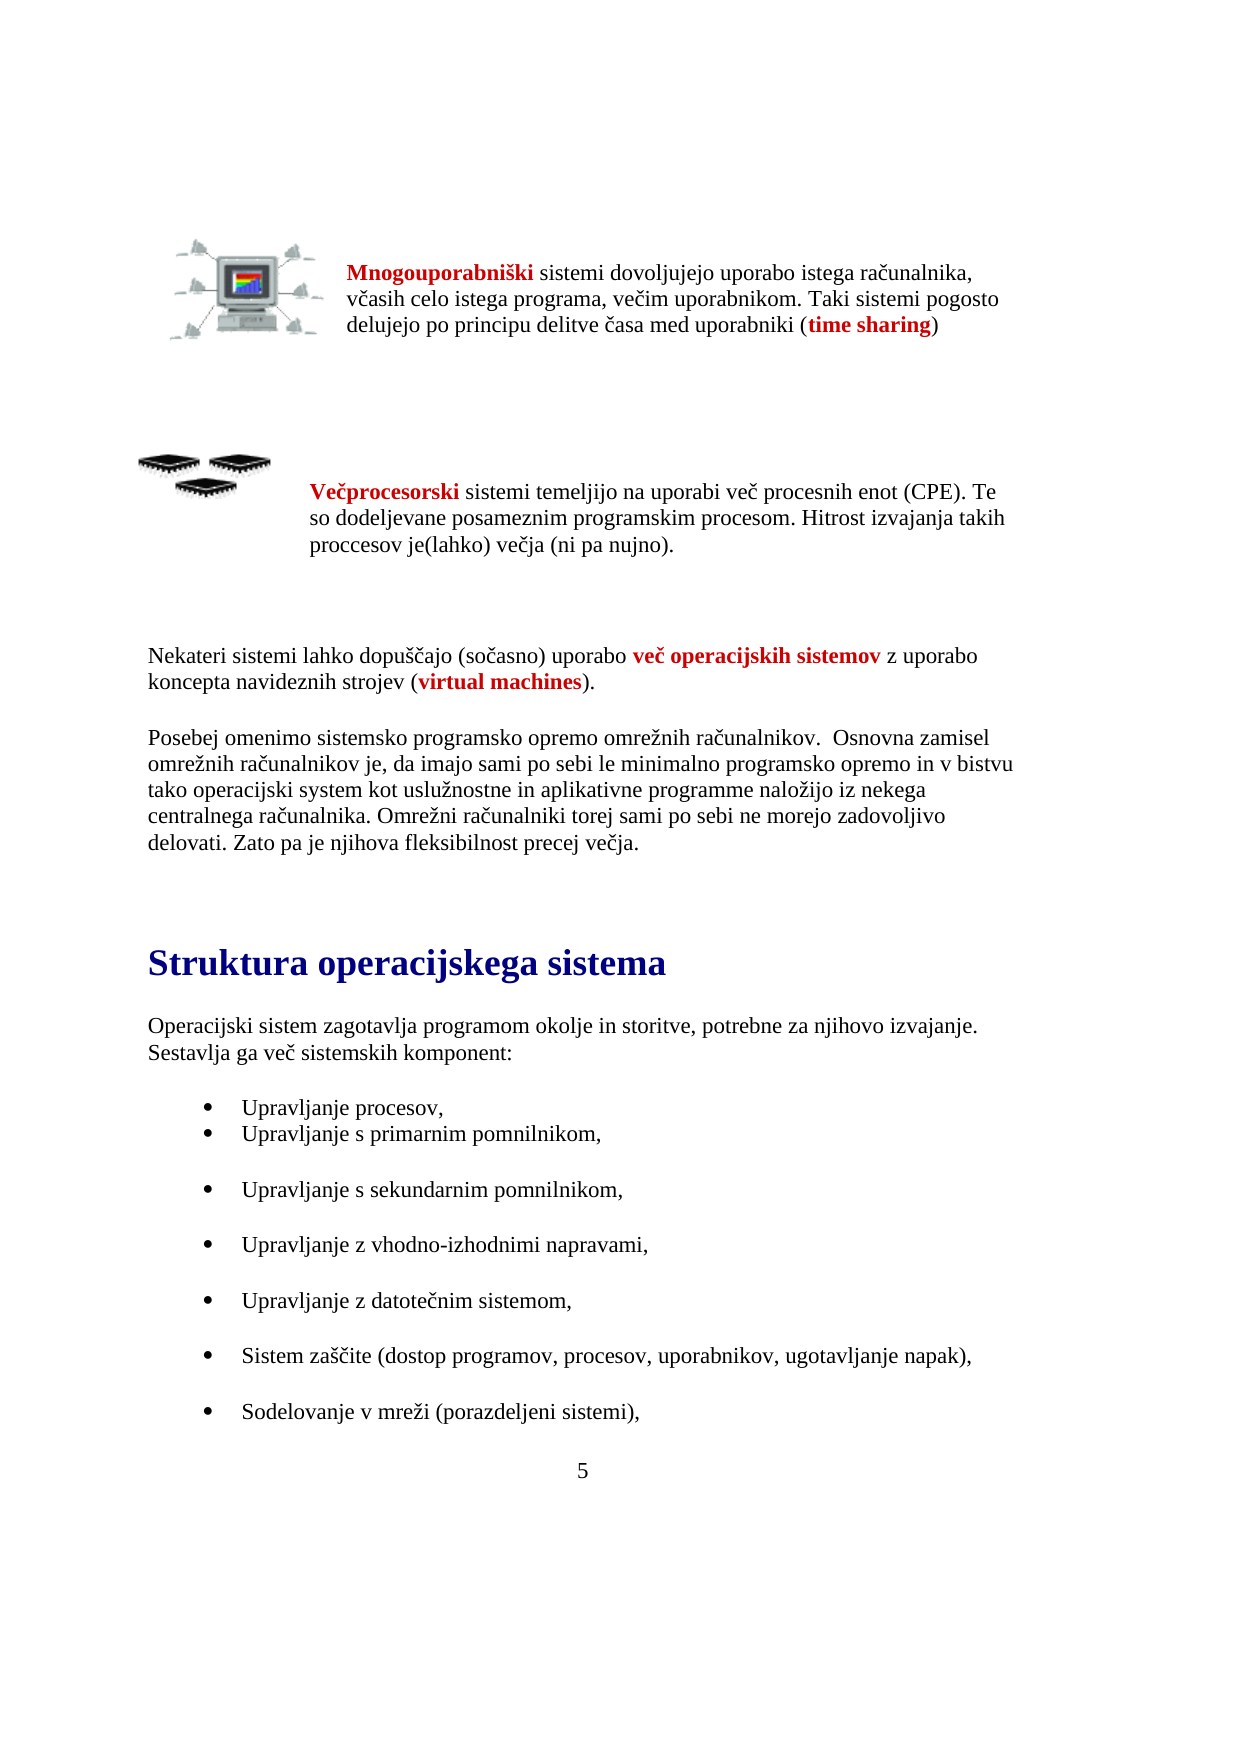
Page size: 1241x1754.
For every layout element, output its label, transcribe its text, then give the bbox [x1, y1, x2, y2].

table_header Večprocesorski sistemi temeljijo na uporabi več procesnih enot (CPE). Te so dodeljevane posameznim programskim procesom. Hitrost izvajanja takih proccesov je(lahko) večja (ni pa nujno). [298, 449, 1104, 557]
text Nekateri sistemi lahko dopuščajo (sočasno) uporabo več operacijskih sistemov z uporabo koncepta navideznih strojev (virtual machines). [148, 642, 1018, 694]
text Posebej omenimo sistemsko programsko opremo omrežnih računalnikov. Osnovna zamisel omrežnih računalnikov je, da imajo sami po sebi le minimalno programsko opremo in v bistvu tako operacijski system kot uslužnostne in aplikativne programme naložijo iz nekega centralnega računalnika. Omrežni računalniki torej sami po sebi ne morejo zadovoljivo delovati. Zato pa je njihova fleksibilnost precej večja. [148, 723, 1018, 855]
list Upravljanje procesov, [204, 1094, 1093, 1121]
table_header [136, 449, 298, 557]
table_header Mnogouporabniški sistemi dovoljujejo uporabo istega računalnika, včasih celo istega programa, večim uporabnikom. Taki sistemi pogosto delujejo po principu delitve časa med uporabniki (time sharing) [335, 230, 1096, 364]
text Operacijski sistem zagotavlja programom okolje in storitve, potrebne za njihovo izvajanje. Sestavlja ga več sistemskih komponent: [148, 1012, 1018, 1065]
subtitle Struktura operacijskega sistema [148, 940, 1093, 983]
list Sistem zaščite (dostop programov, procesov, uporabnikov, ugotavljanje napak), [204, 1343, 1093, 1369]
list Upravljanje z vhodno-izhodnimi napravami, [204, 1232, 1093, 1258]
picture [167, 231, 325, 347]
list Upravljanje s sekundarnim pomnilnikom, [204, 1176, 1093, 1202]
table_header [136, 230, 335, 364]
list Upravljanje z datotečnim sistemom, [204, 1287, 1093, 1313]
list Sodelovanje v mreži (porazdeljeni sistemi), [204, 1398, 1093, 1424]
list Upravljanje s primarnim pomnilnikom, [204, 1121, 1093, 1147]
picture [137, 450, 274, 499]
